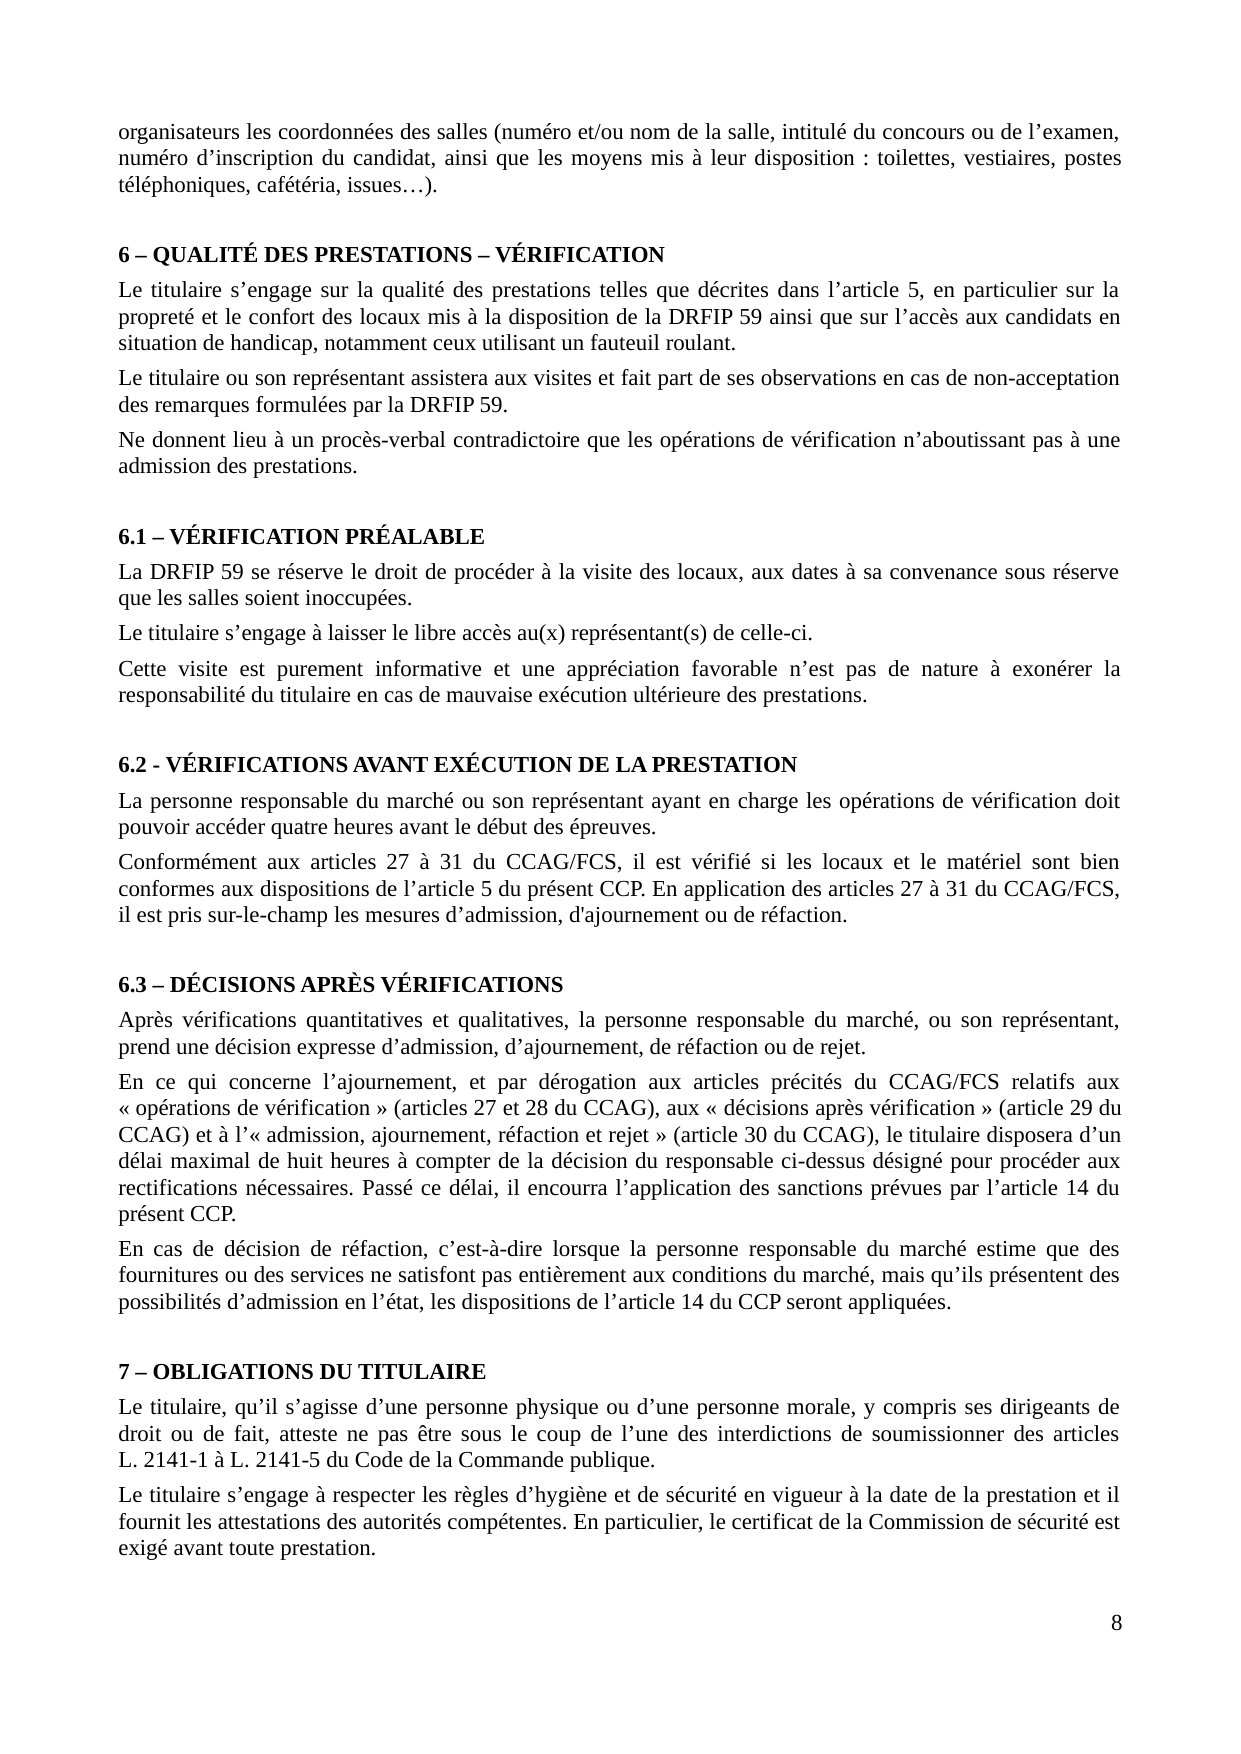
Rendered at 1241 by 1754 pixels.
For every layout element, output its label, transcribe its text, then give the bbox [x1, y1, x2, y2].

text Le titulaire, qu’il s’agisse d’une personne physique ou d’une personne morale, y compris ses dirigeants de droit ou de fait, atteste ne pas être sous le coup de l’une des interdictions de soumissionner des articles L. 2141-1 à L. 2141-5 du Code de la Commande publique. [118, 1393, 1122, 1472]
text Le titulaire ou son représentant assistera aux visites et fait part de ses observations en cas de non-acceptation des remarques formulées par la DRFIP 59. [118, 364, 1122, 417]
text La personne responsable du marché ou son représentant ayant en charge les opérations de vérification doit pouvoir accéder quatre heures avant le début des épreuves. [118, 787, 1122, 839]
text Conformément aux articles 27 à 31 du CCAG/FCS, il est vérifié si les locaux et le matériel sont bien conformes aux dispositions de l’article 5 du présent CCP. En application des articles 27 à 31 du CCAG/FCS, il est pris sur-le-champ les mesures d’admission, d'ajournement ou de réfaction. [118, 848, 1122, 927]
text 6 – QUALITÉ DES PRESTATIONS – VÉRIFICATION [118, 241, 1122, 268]
text 6.2 - VÉRIFICATIONS AVANT EXÉCUTION DE LA PRESTATION [118, 751, 1122, 778]
text 6.3 – DÉCISIONS APRÈS VÉRIFICATIONS [118, 971, 1122, 998]
text 7 – OBLIGATIONS DU TITULAIRE [118, 1358, 1122, 1384]
text Le titulaire s’engage à respecter les règles d’hygiène et de sécurité en vigueur à la date de la prestation et il fournit les attestations des autorités compétentes. En particulier, le certificat de la Commission de sécurité est exigé avant toute prestation. [118, 1481, 1122, 1560]
text Ne donnent lieu à un procès-verbal contradictoire que les opérations de vérification n’aboutissant pas à une admission des prestations. [118, 426, 1122, 479]
text organisateurs les coordonnées des salles (numéro et/ou nom de la salle, intitulé du concours ou de l’examen, numéro d’inscription du candidat, ainsi que les moyens mis à leur disposition : toilettes, vestiaires, postes téléphoniques, cafétéria, issues…). [118, 118, 1122, 197]
text La DRFIP 59 se réserve le droit de procéder à la visite des locaux, aux dates à sa convenance sous réserve que les salles soient inoccupées. [118, 558, 1122, 611]
text 6.1 – VÉRIFICATION PRÉALABLE [118, 523, 1122, 549]
text Cette visite est purement informative et une appréciation favorable n’est pas de nature à exonérer la responsabilité du titulaire en cas de mauvaise exécution ultérieure des prestations. [118, 655, 1122, 707]
text Le titulaire s’engage à laisser le libre accès au(x) représentant(s) de celle-ci. [118, 619, 1122, 646]
text Le titulaire s’engage sur la qualité des prestations telles que décrites dans l’article 5, en particulier sur la propreté et le confort des locaux mis à la disposition de la DRFIP 59 ainsi que sur l’accès aux candidats en situation de handicap, notamment ceux utilisant un fauteuil roulant. [118, 276, 1122, 356]
text En ce qui concerne l’ajournement, et par dérogation aux articles précités du CCAG/FCS relatifs aux « opérations de vérification » (articles 27 et 28 du CCAG), aux « décisions après vérification » (article 29 du CCAG) et à l’« admission, ajournement, réfaction et rejet » (article 30 du CCAG), le titulaire disposera d’un délai maximal de huit heures à compter de la décision du responsable ci-dessus désigné pour procéder aux rectifications nécessaires. Passé ce délai, il encourra l’application des sanctions prévues par l’article 14 du présent CCP. [118, 1068, 1122, 1226]
text En cas de décision de réfaction, c’est-à-dire lorsque la personne responsable du marché estime que des fournitures ou des services ne satisfont pas entièrement aux conditions du marché, mais qu’ils présentent des possibilités d’admission en l’état, les dispositions de l’article 14 du CCP seront appliquées. [118, 1235, 1122, 1314]
text Après vérifications quantitatives et qualitatives, la personne responsable du marché, ou son représentant, prend une décision expresse d’admission, d’ajournement, de réfaction ou de rejet. [118, 1007, 1122, 1059]
